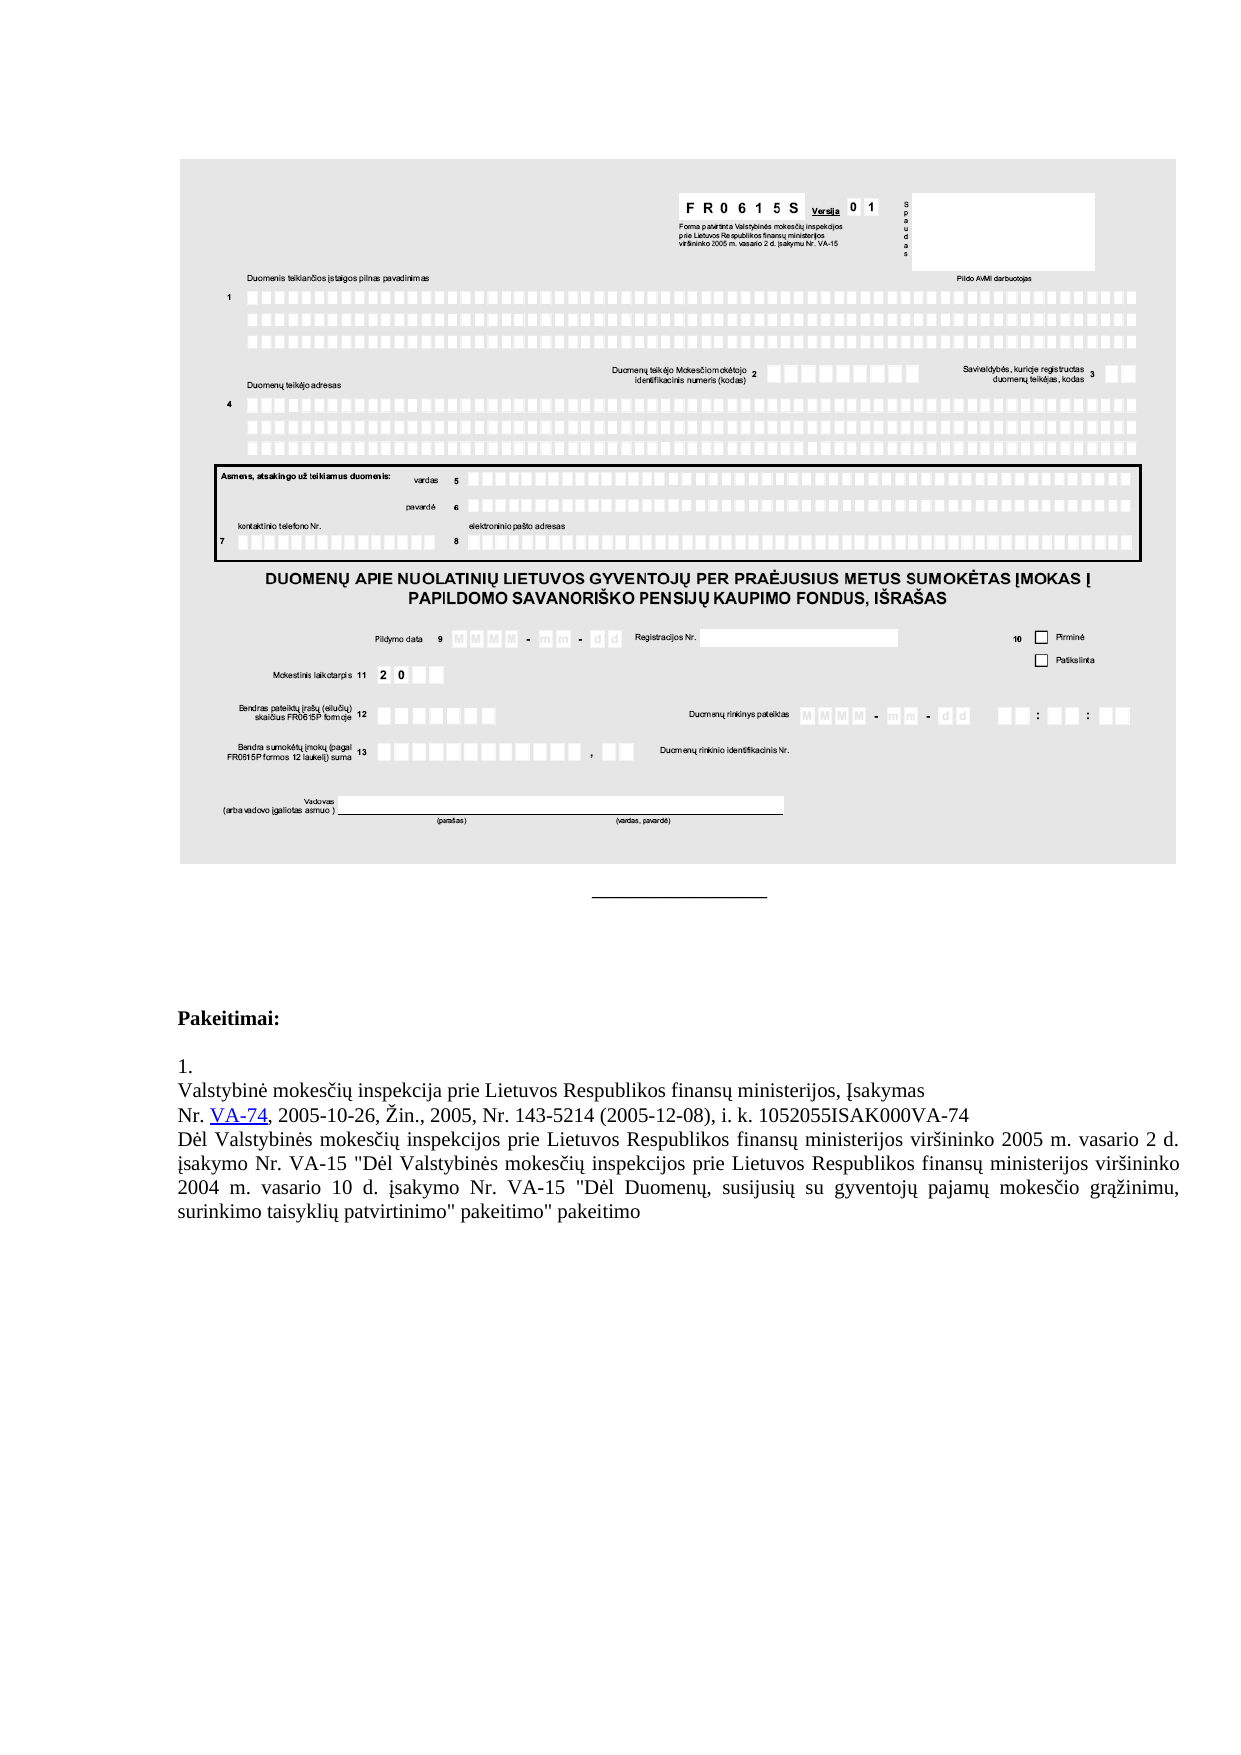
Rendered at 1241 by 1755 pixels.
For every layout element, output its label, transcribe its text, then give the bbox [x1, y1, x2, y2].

text Nr. VA-74, 2005-10-26, Žin., 2005, Nr. 143-5214 (2005-12-08), i. k. 1052055ISAK000VA-74 [177, 1102, 1181, 1127]
text 1. [177, 1054, 1181, 1078]
text Pakeitimai: [177, 1006, 1181, 1030]
text ______________ [177, 872, 1181, 901]
text Dėl Valstybinės mokesčių inspekcijos prie Lietuvos Respublikos finansų ministerijos viršininko 2005 m. vasario 2 d. įsakymo Nr. VA-15 "Dėl Valstybinės mokesčių inspekcijos prie Lietuvos Respublikos finansų ministerijos viršininko 2004 m. vasario 10 d. įsakymo Nr. VA-15 "Dėl Duomenų, susijusių su gyventojų pajamų mokesčio grąžinimu, surinkimo taisyklių patvirtinimo" pakeitimo" pakeitimo [177, 1127, 1181, 1223]
text Valstybinė mokesčių inspekcija prie Lietuvos Respublikos finansų ministerijos, Įsakymas [177, 1078, 1181, 1102]
